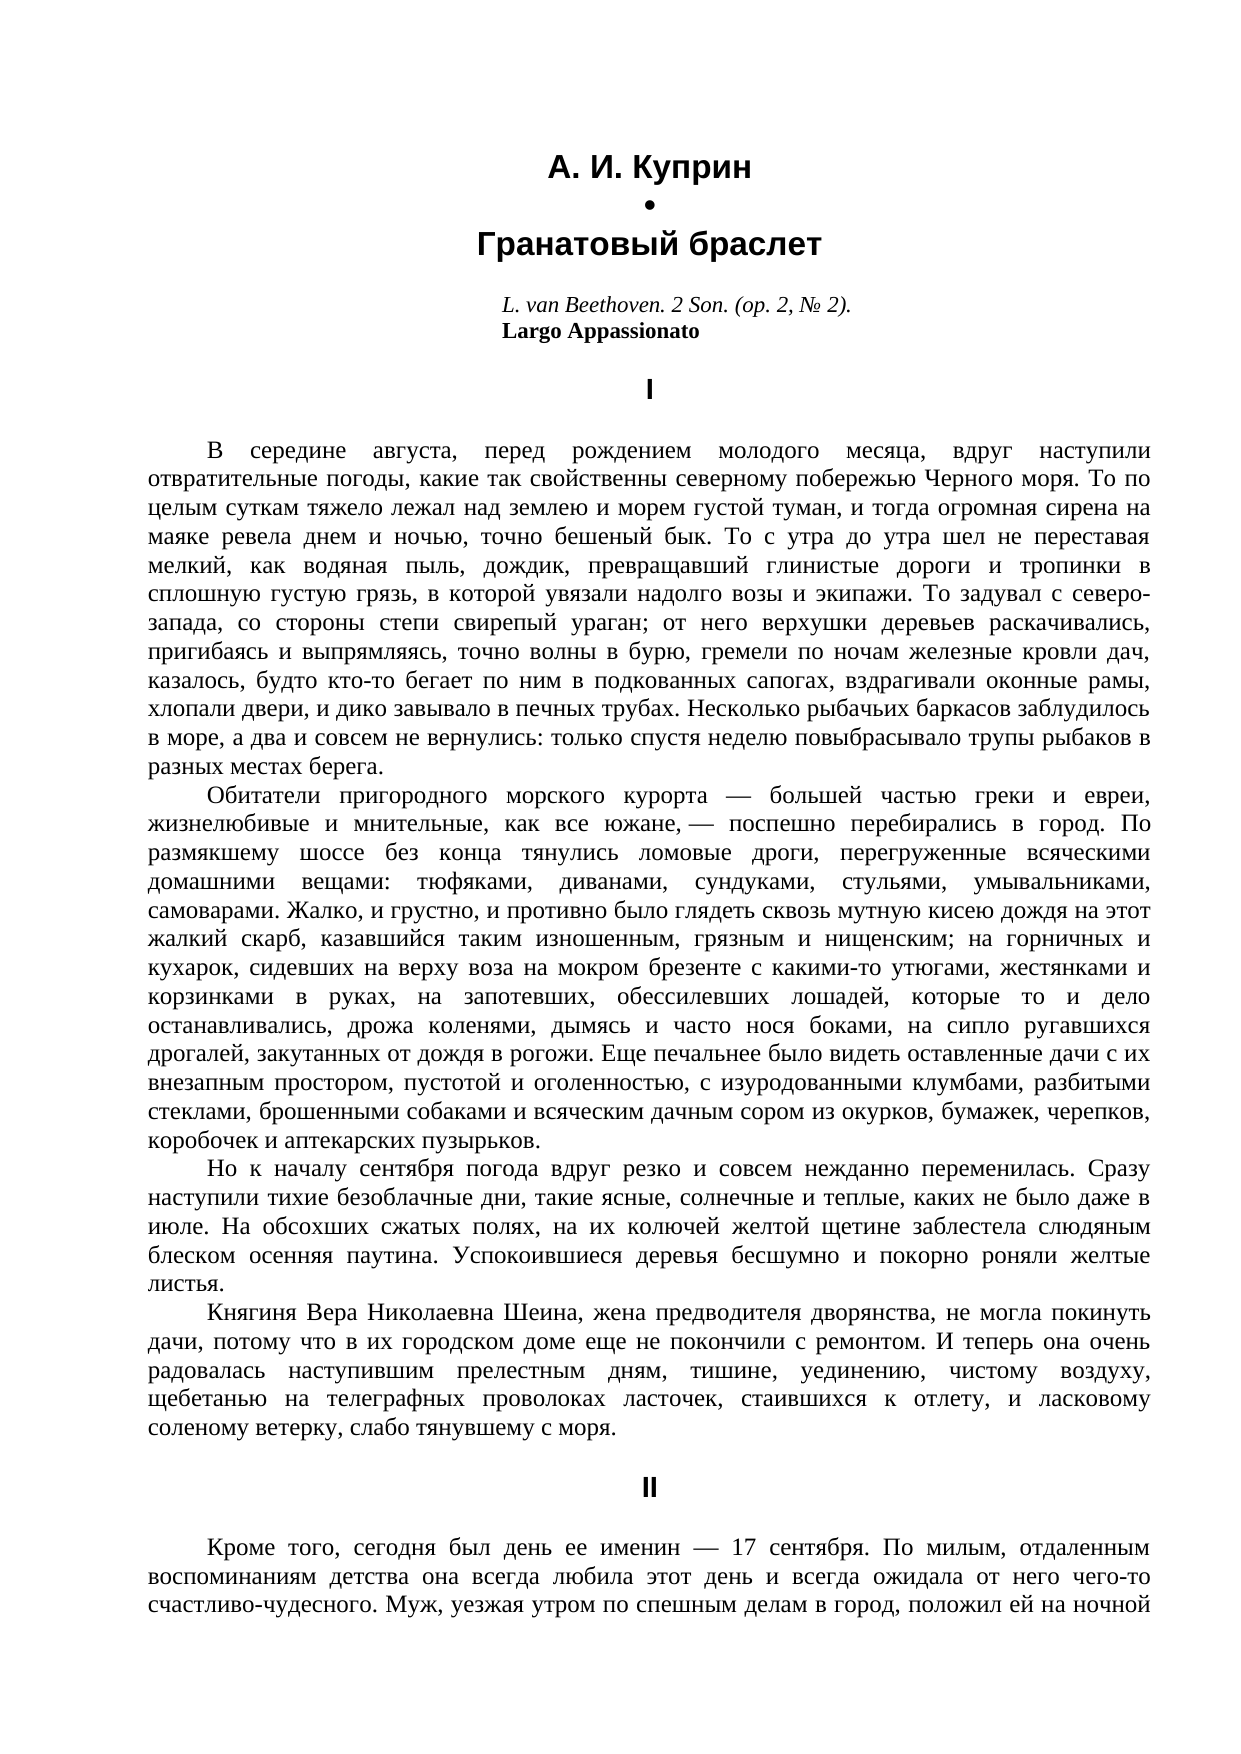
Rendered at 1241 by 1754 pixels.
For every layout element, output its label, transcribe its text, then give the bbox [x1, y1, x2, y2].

subtitle I [148, 372, 1152, 406]
text Largo Appassionato [460, 317, 1152, 344]
text В середине августа, перед рождением молодого месяца, вдруг наступили отвратительные погоды, какие так свойственны северному побережью Черного моря. То по целым суткам тяжело лежал над землею и морем густой туман, и тогда огромная сирена на маяке ревела днем и ночью, точно бешеный бык. То с утра до утра шел не переставая мелкий, как водяная пыль, дождик, превращавший глинистые дороги и тропинки в сплошную густую грязь, в которой увязали надолго возы и экипажи. То задувал с северо-запада, со стороны степи свирепый ураган; от него верхушки деревьев раскачивались, пригибаясь и выпрямляясь, точно волны в бурю, гремели по ночам железные кровли дач, казалось, будто кто-то бегает по ним в подкованных сапогах, вздрагивали оконные рамы, хлопали двери, и дико завывало в печных трубах. Несколько рыбачьих баркасов заблудилось в море, а два и совсем не вернулись: только спустя неделю повыбрасывало трупы рыбаков в разных местах берега. [148, 435, 1152, 780]
text L. van Beethoven. 2 Son. (ор. 2, № 2). [460, 291, 1152, 317]
text Но к началу сентября погода вдруг резко и совсем нежданно переменилась. Сразу наступили тихие безоблачные дни, такие ясные, солнечные и теплые, каких не было даже в июле. На обсохших сжатых полях, на их колючей желтой щетине заблестела слюдяным блеском осенняя паутина. Успокоившиеся деревья бесшумно и покорно роняли желтые листья. [148, 1153, 1152, 1297]
subtitle Гранатовый браслет [148, 224, 1152, 262]
subtitle А. И. Куприн [148, 147, 1152, 185]
subtitle II [148, 1470, 1152, 1503]
subtitle • [148, 185, 1152, 224]
text Кроме того, сегодня был день ее именин — 17 сентября. По милым, отдаленным воспоминаниям детства она всегда любила этот день и всегда ожидала от него чего-то счастливо-чудесного. Муж, уезжая утром по спешным делам в город, положил ей на ночной [148, 1532, 1152, 1618]
text Княгиня Вера Николаевна Шеина, жена предводителя дворянства, не могла покинуть дачи, потому что в их городском доме еще не покончили с ремонтом. И теперь она очень радовалась наступившим прелестным дням, тишине, уединению, чистому воздуху, щебетанью на телеграфных проволоках ласточек, стаившихся к отлету, и ласковому соленому ветерку, слабо тянувшему с моря. [148, 1297, 1152, 1441]
text Обитатели пригородного морского курорта — большей частью греки и евреи, жизнелюбивые и мнительные, как все южане, — поспешно перебирались в город. По размякшему шоссе без конца тянулись ломовые дроги, перегруженные всяческими домашними вещами: тюфяками, диванами, сундуками, стульями, умывальниками, самоварами. Жалко, и грустно, и противно было глядеть сквозь мутную кисею дождя на этот жалкий скарб, казавшийся таким изношенным, грязным и нищенским; на горничных и кухарок, сидевших на верху воза на мокром брезенте с какими-то утюгами, жестянками и корзинками в руках, на запотевших, обессилевших лошадей, которые то и дело останавливались, дрожа коленями, дымясь и часто нося боками, на сипло ругавшихся дрогалей, закутанных от дождя в рогожи. Еще печальнее было видеть оставленные дачи с их внезапным простором, пустотой и оголенностью, с изуродованными клумбами, разбитыми стеклами, брошенными собаками и всяческим дачным сором из окурков, бумажек, черепков, коробочек и аптекарских пузырьков. [148, 780, 1152, 1153]
